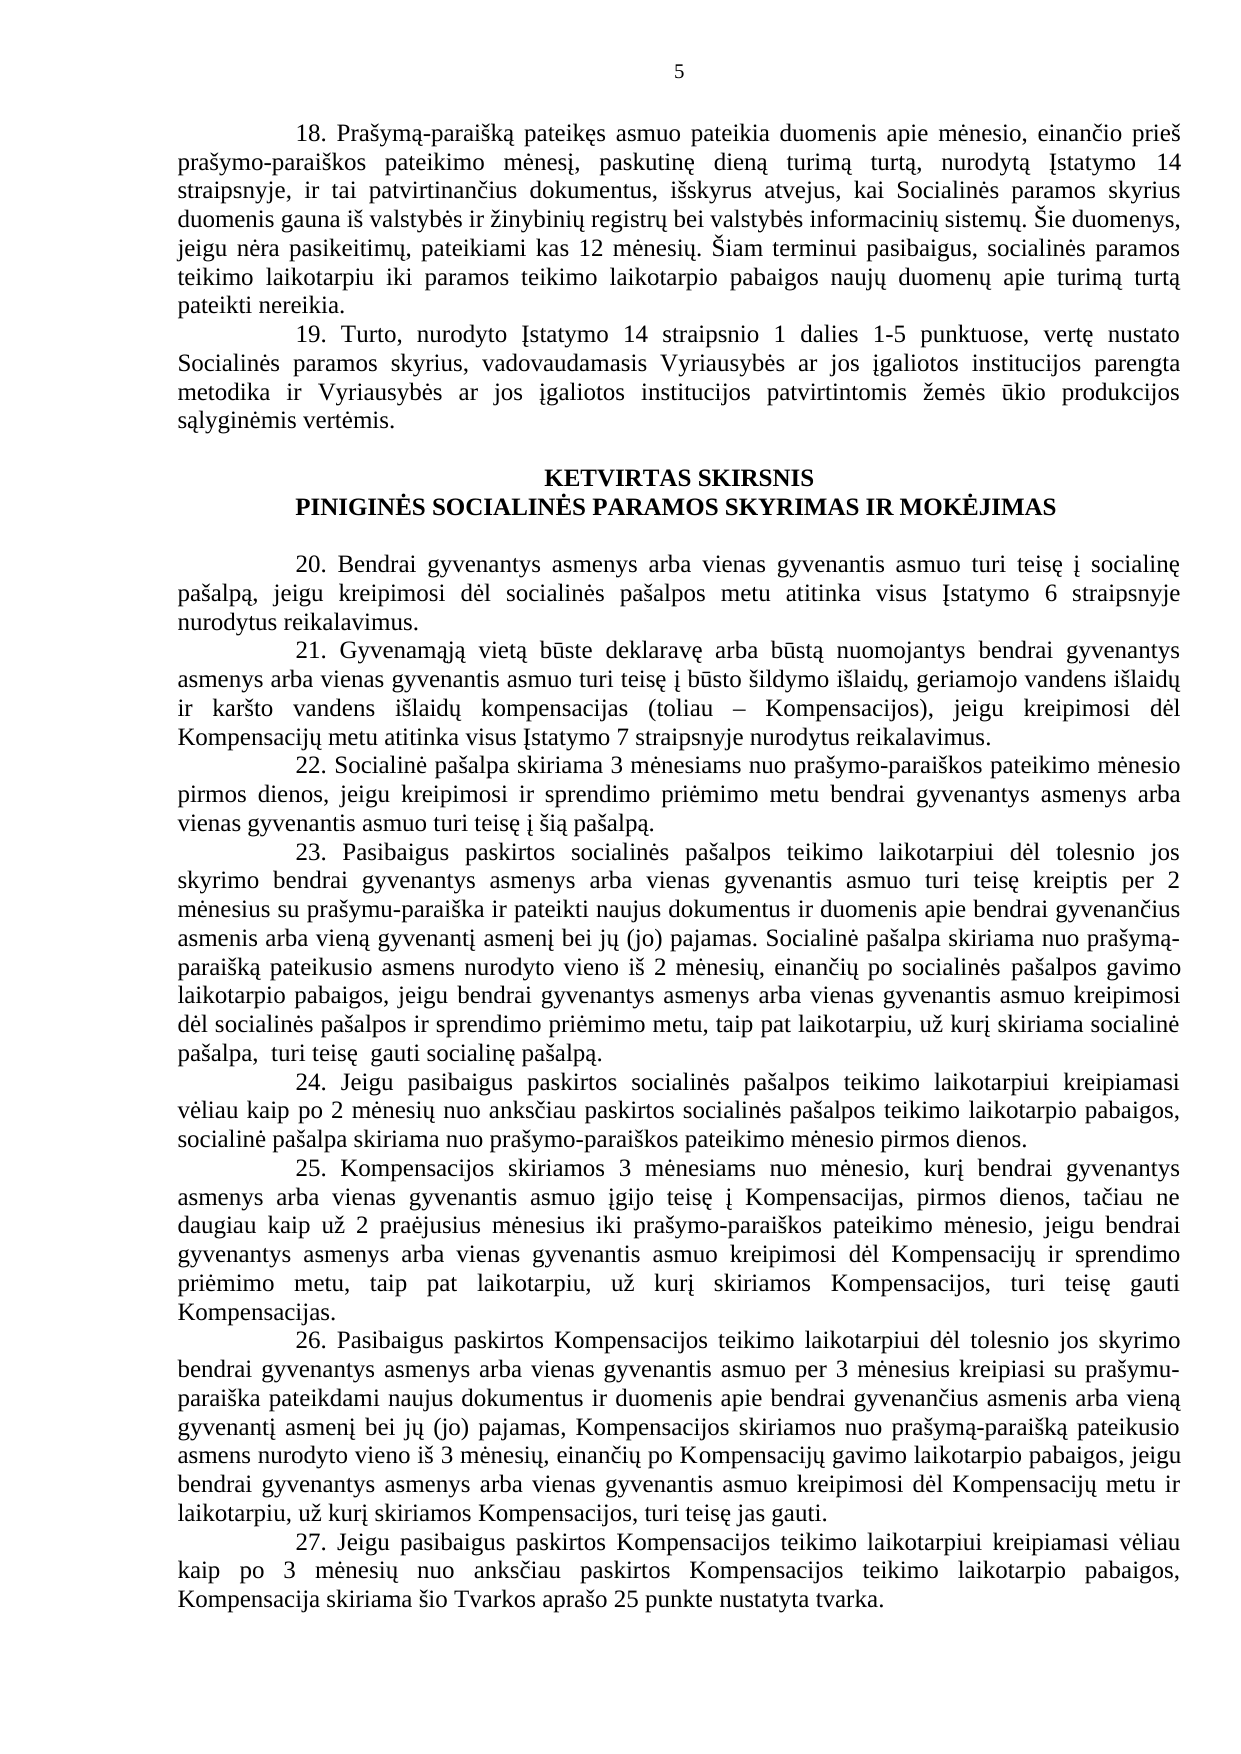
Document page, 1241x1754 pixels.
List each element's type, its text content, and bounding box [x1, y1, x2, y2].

text KETVIRTAS SKIRSNIS [177, 463, 1181, 492]
text 24. Jeigu pasibaigus paskirtos socialinės pašalpos teikimo laikotarpiui kreipiamasi vėliau kaip po 2 mėnesių nuo anksčiau paskirtos socialinės pašalpos teikimo laikotarpio pabaigos, socialinė pašalpa skiriama nuo prašymo-paraiškos pateikimo mėnesio pirmos dienos. [177, 1067, 1181, 1153]
text 26. Pasibaigus paskirtos Kompensacijos teikimo laikotarpiui dėl tolesnio jos skyrimo bendrai gyvenantys asmenys arba vienas gyvenantis asmuo per 3 mėnesius kreipiasi su prašymu-paraiška pateikdami naujus dokumentus ir duomenis apie bendrai gyvenančius asmenis arba vieną gyvenantį asmenį bei jų (jo) pajamas, Kompensacijos skiriamos nuo prašymą-paraišką pateikusio asmens nurodyto vieno iš 3 mėnesių, einančių po Kompensacijų gavimo laikotarpio pabaigos, jeigu bendrai gyvenantys asmenys arba vienas gyvenantis asmuo kreipimosi dėl Kompensacijų metu ir laikotarpiu, už kurį skiriamos Kompensacijos, turi teisę jas gauti. [177, 1326, 1181, 1527]
text 19. Turto, nurodyto Įstatymo 14 straipsnio 1 dalies 1-5 punktuose, vertę nustato Socialinės paramos skyrius, vadovaudamasis Vyriausybės ar jos įgaliotos institucijos parengta metodika ir Vyriausybės ar jos įgaliotos institucijos patvirtintomis žemės ūkio produkcijos sąlyginėmis vertėmis. [177, 319, 1181, 434]
text 20. Bendrai gyvenantys asmenys arba vienas gyvenantis asmuo turi teisę į socialinę pašalpą, jeigu kreipimosi dėl socialinės pašalpos metu atitinka visus Įstatymo 6 straipsnyje nurodytus reikalavimus. [177, 549, 1181, 636]
text 25. Kompensacijos skiriamos 3 mėnesiams nuo mėnesio, kurį bendrai gyvenantys asmenys arba vienas gyvenantis asmuo įgijo teisę į Kompensacijas, pirmos dienos, tačiau ne daugiau kaip už 2 praėjusius mėnesius iki prašymo-paraiškos pateikimo mėnesio, jeigu bendrai gyvenantys asmenys arba vienas gyvenantis asmuo kreipimosi dėl Kompensacijų ir sprendimo priėmimo metu, taip pat laikotarpiu, už kurį skiriamos Kompensacijos, turi teisę gauti Kompensacijas. [177, 1153, 1181, 1326]
text 22. Socialinė pašalpa skiriama 3 mėnesiams nuo prašymo-paraiškos pateikimo mėnesio pirmos dienos, jeigu kreipimosi ir sprendimo priėmimo metu bendrai gyvenantys asmenys arba vienas gyvenantis asmuo turi teisę į šią pašalpą. [177, 751, 1181, 837]
text 27. Jeigu pasibaigus paskirtos Kompensacijos teikimo laikotarpiui kreipiamasi vėliau kaip po 3 mėnesių nuo anksčiau paskirtos Kompensacijos teikimo laikotarpio pabaigos, Kompensacija skiriama šio Tvarkos aprašo 25 punkte nustatyta tvarka. [177, 1527, 1181, 1613]
text 23. Pasibaigus paskirtos socialinės pašalpos teikimo laikotarpiui dėl tolesnio jos skyrimo bendrai gyvenantys asmenys arba vienas gyvenantis asmuo turi teisę kreiptis per 2 mėnesius su prašymu-paraiška ir pateikti naujus dokumentus ir duomenis apie bendrai gyvenančius asmenis arba vieną gyvenantį asmenį bei jų (jo) pajamas. Socialinė pašalpa skiriama nuo prašymą-paraišką pateikusio asmens nurodyto vieno iš 2 mėnesių, einančių po socialinės pašalpos gavimo laikotarpio pabaigos, jeigu bendrai gyvenantys asmenys arba vienas gyvenantis asmuo kreipimosi dėl socialinės pašalpos ir sprendimo priėmimo metu, taip pat laikotarpiu, už kurį skiriama socialinė pašalpa, turi teisę gauti socialinę pašalpą. [177, 837, 1181, 1067]
text PINIGINĖS SOCIALINĖS PARAMOS SKYRIMAS IR MOKĖJIMAS [177, 492, 1181, 521]
text 18. Prašymą-paraišką pateikęs asmuo pateikia duomenis apie mėnesio, einančio prieš prašymo-paraiškos pateikimo mėnesį, paskutinę dieną turimą turtą, nurodytą Įstatymo 14 straipsnyje, ir tai patvirtinančius dokumentus, išskyrus atvejus, kai Socialinės paramos skyrius duomenis gauna iš valstybės ir žinybinių registrų bei valstybės informacinių sistemų. Šie duomenys, jeigu nėra pasikeitimų, pateikiami kas 12 mėnesių. Šiam terminui pasibaigus, socialinės paramos teikimo laikotarpiu iki paramos teikimo laikotarpio pabaigos naujų duomenų apie turimą turtą pateikti nereikia. [177, 118, 1181, 319]
text 21. Gyvenamąją vietą būste deklaravę arba būstą nuomojantys bendrai gyvenantys asmenys arba vienas gyvenantis asmuo turi teisę į būsto šildymo išlaidų, geriamojo vandens išlaidų ir karšto vandens išlaidų kompensacijas (toliau – Kompensacijos), jeigu kreipimosi dėl Kompensacijų metu atitinka visus Įstatymo 7 straipsnyje nurodytus reikalavimus. [177, 636, 1181, 751]
